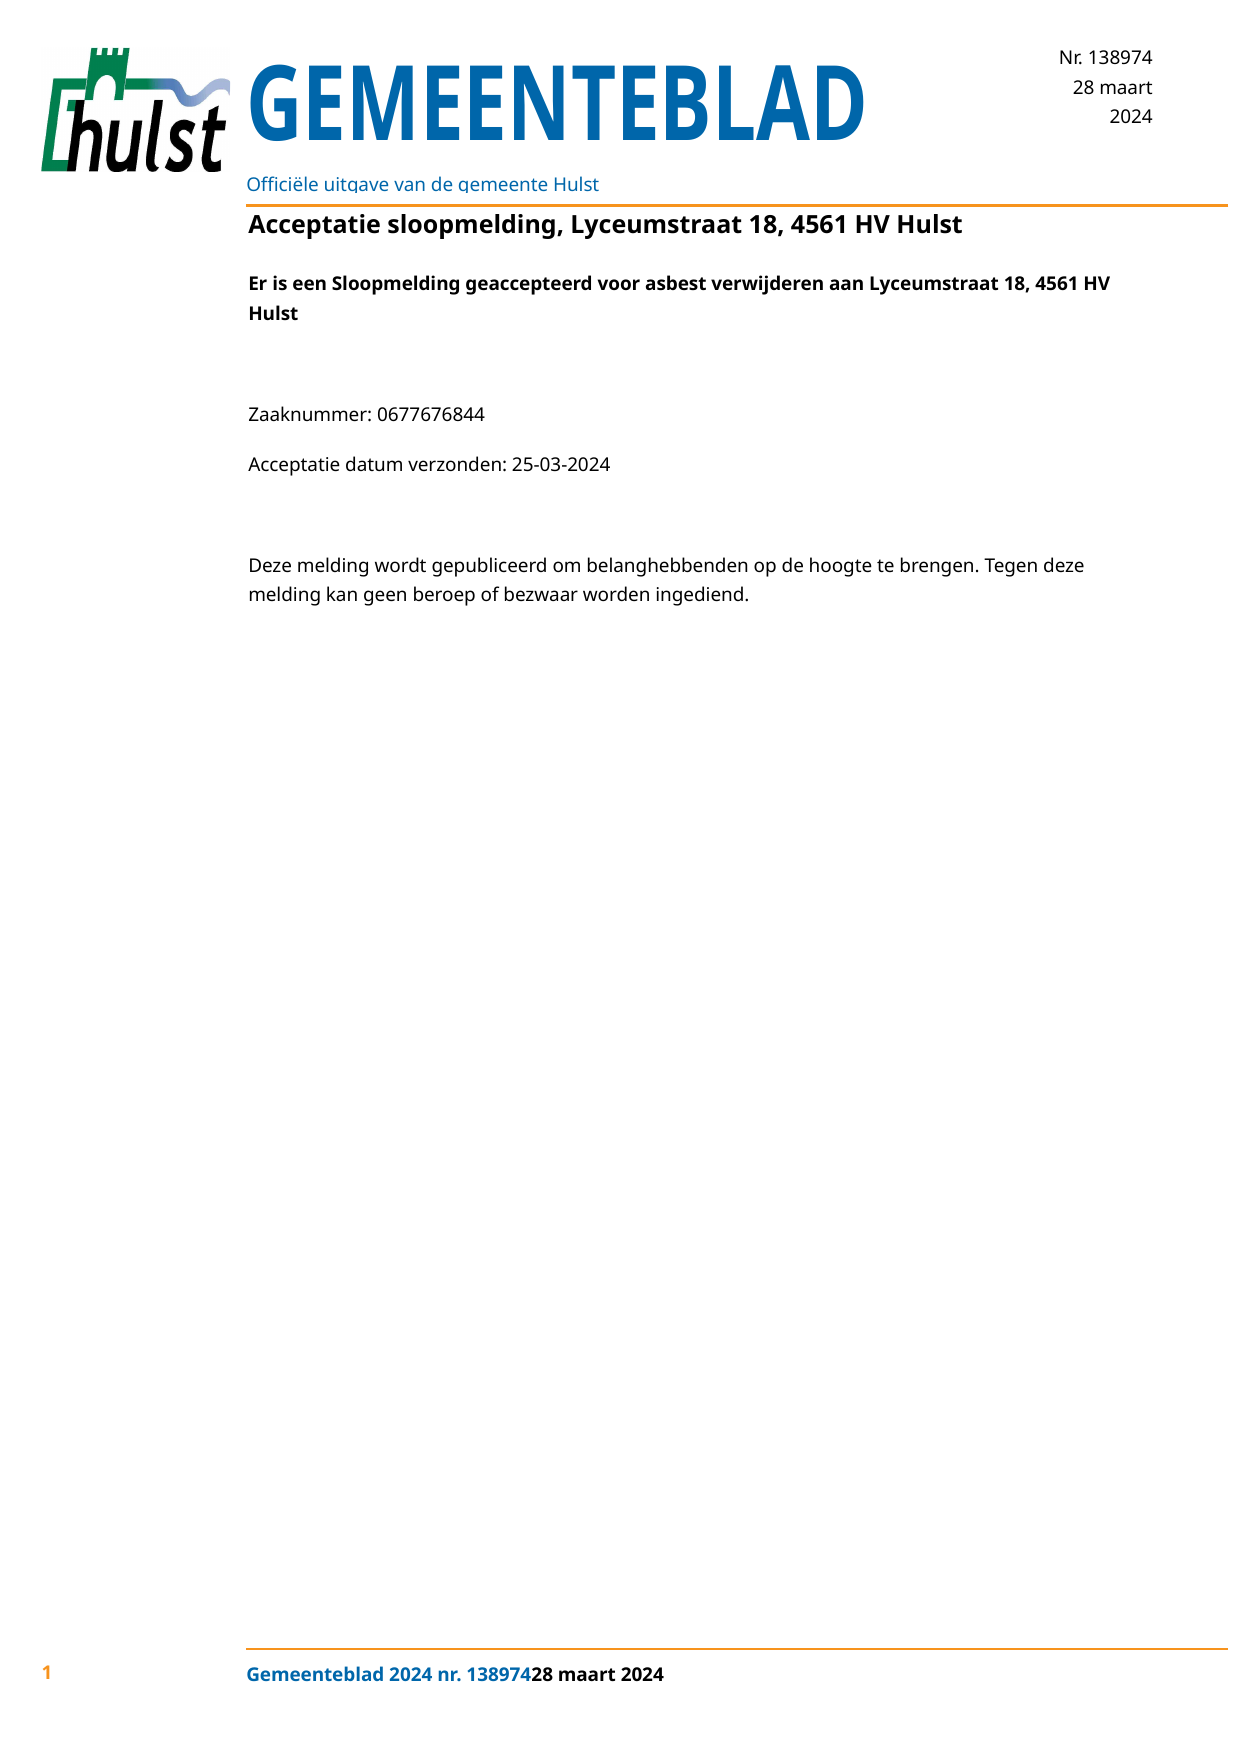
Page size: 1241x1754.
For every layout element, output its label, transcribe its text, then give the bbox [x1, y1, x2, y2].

text Acceptatie sloopmelding, Lyceumstraat 18, 4561 HV Hulst [248, 207, 1152, 241]
text Acceptatie datum verzonden: 25-03-2024 [248, 451, 1152, 477]
text Deze melding wordt gepubliceerd om belanghebbenden op de hoogte te brengen. Tegen deze melding kan geen beroep of bezwaar worden ingediend. [248, 552, 1152, 607]
picture [41, 47, 231, 172]
text Er is een Sloopmelding geaccepteerd voor asbest verwijderen aan Lyceumstraat 18, 4561 HV Hulst [248, 270, 1152, 326]
text Zaaknummer: 0677676844 [248, 401, 1152, 426]
